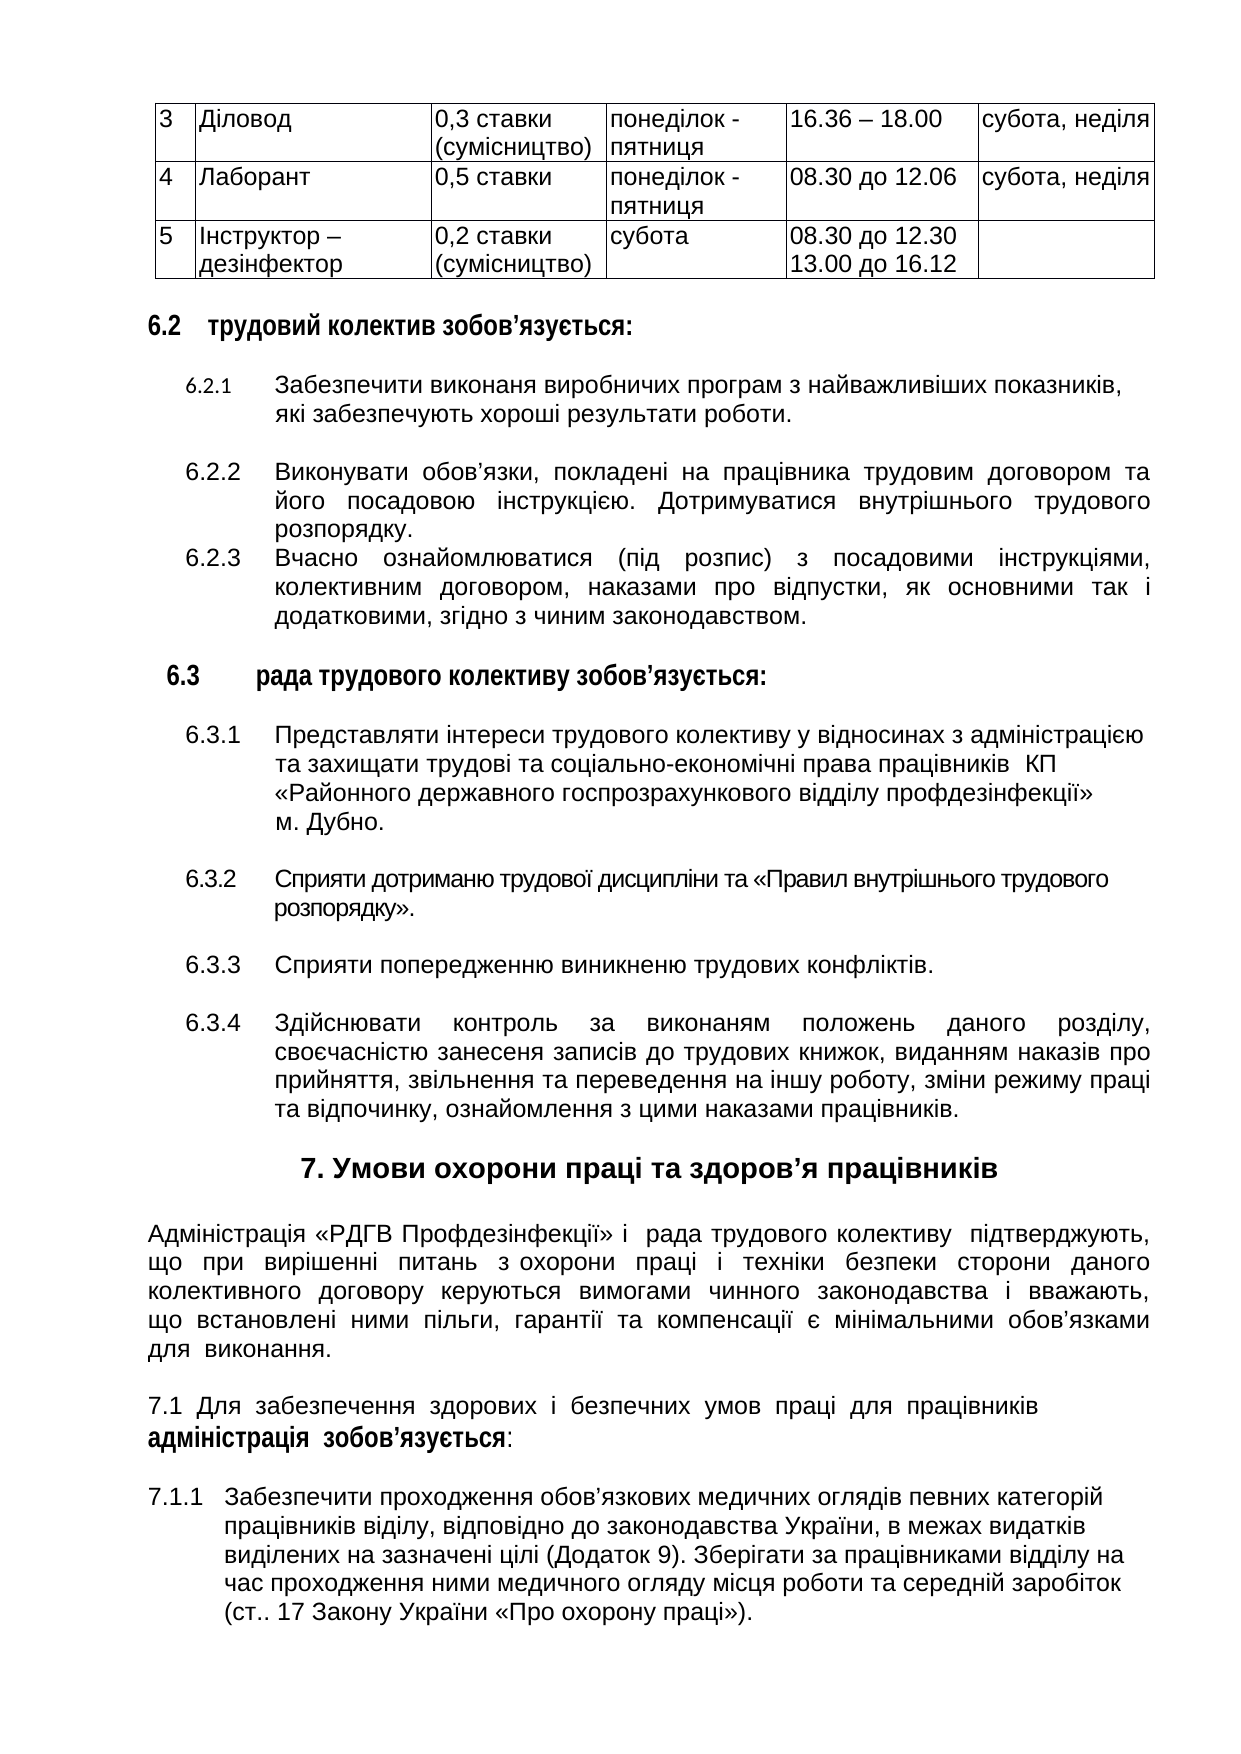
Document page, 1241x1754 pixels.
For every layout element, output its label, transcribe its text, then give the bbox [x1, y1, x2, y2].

table_cell 0,2 ставки (сумісництво) [432, 221, 606, 278]
text «Районного державного госпрозрахункового відділу профдезінфекції» [185, 778, 1152, 807]
table_cell Лаборант [196, 162, 431, 220]
table_cell 0,5 ставки [432, 162, 606, 220]
list Вчасно ознайомлюватися (під розпис) з посадовими інструкціями, колективним договором, наказами про відпустки, як основними так і додатковими, згідно з чиним законодавством. [185, 543, 1152, 629]
text 6.2 трудовий колектив зобов’язується: [148, 308, 1152, 341]
table_cell понеділок - пятниця [607, 162, 786, 220]
text працівників віділу, відповідно до законодавства України, в межах видатків [148, 1511, 1152, 1539]
text розпорядку». [185, 893, 1152, 922]
table_cell субота [607, 221, 786, 278]
text м. Дубно. [185, 807, 1152, 835]
text виділених на зазначені цілі (Додаток 9). Зберігати за працівниками відділу на [148, 1539, 1152, 1568]
text 7. Умови охорони праці та здоров’я працівників [148, 1152, 1152, 1185]
text які забезпечують хороші результати роботи. [185, 399, 1152, 428]
table_cell 0,3 ставки (сумісництво) [432, 104, 606, 161]
list Представляти інтереси трудового колективу у відносинах з адміністрацією [185, 720, 1152, 749]
text (ст.. 17 Закону України «Про охорону праці»). [148, 1597, 1152, 1626]
table_cell субота, неділя [979, 162, 1154, 220]
table_cell [979, 221, 1154, 278]
list Сприяти дотриманю трудової дисципліни та «Правил внутрішнього трудового [185, 864, 1152, 893]
table_cell 08.30 до 12.30 13.00 до 16.12 [787, 221, 978, 278]
table_cell Діловод [196, 104, 431, 161]
table_cell 08.30 до 12.06 [787, 162, 978, 220]
text час проходження ними медичного огляду місця роботи та середній заробіток [148, 1568, 1152, 1597]
table_cell Інструктор – дезінфектор [196, 221, 431, 278]
list Забезпечити виконаня виробничих програм з найважливіших показників, [185, 370, 1152, 399]
text Адміністрація «РДГВ Профдезінфекції» і рада трудового колективу підтверджують, що при вирішенні питань з охорони праці і техніки безпеки сторони даного колективного договору керуються вимогами чинного законодавства і вважають, що встановлені ними пільги, гарантії та компенсації є мінімальними обов’язками для виконання. [148, 1219, 1152, 1362]
table_cell 4 [156, 162, 195, 220]
table_cell 3 [156, 104, 195, 161]
list рада трудового колективу зобов’язується: [166, 658, 1152, 692]
table_cell субота, неділя [979, 104, 1154, 161]
table_cell 5 [156, 221, 195, 278]
text та захищати трудові та соціально-економічні права працівників КП [185, 749, 1152, 778]
table_cell 16.36 – 18.00 [787, 104, 978, 161]
text 7.1 Для забезпечення здорових і безпечних умов праці для працівників [148, 1391, 1152, 1420]
table_cell понеділок - пятниця [607, 104, 786, 161]
text адміністрація зобов’язується: [148, 1420, 1152, 1453]
text 7.1.1 Забезпечити проходження обов’язкових медичних оглядів певних категорій [148, 1482, 1152, 1511]
list Виконувати обов’язки, покладені на працівника трудовим договором та його посадовою інструкцією. Дотримуватися внутрішнього трудового розпорядку. [185, 457, 1152, 543]
list Здійснювати контроль за виконаням положень даного розділу, своєчасністю занесеня записів до трудових книжок, виданням наказів про прийняття, звільнення та переведення на іншу роботу, зміни режиму праці та відпочинку, ознайомлення з цими наказами працівників. [185, 1008, 1152, 1123]
list Сприяти попередженню виникненю трудових конфліктів. [185, 950, 1152, 979]
